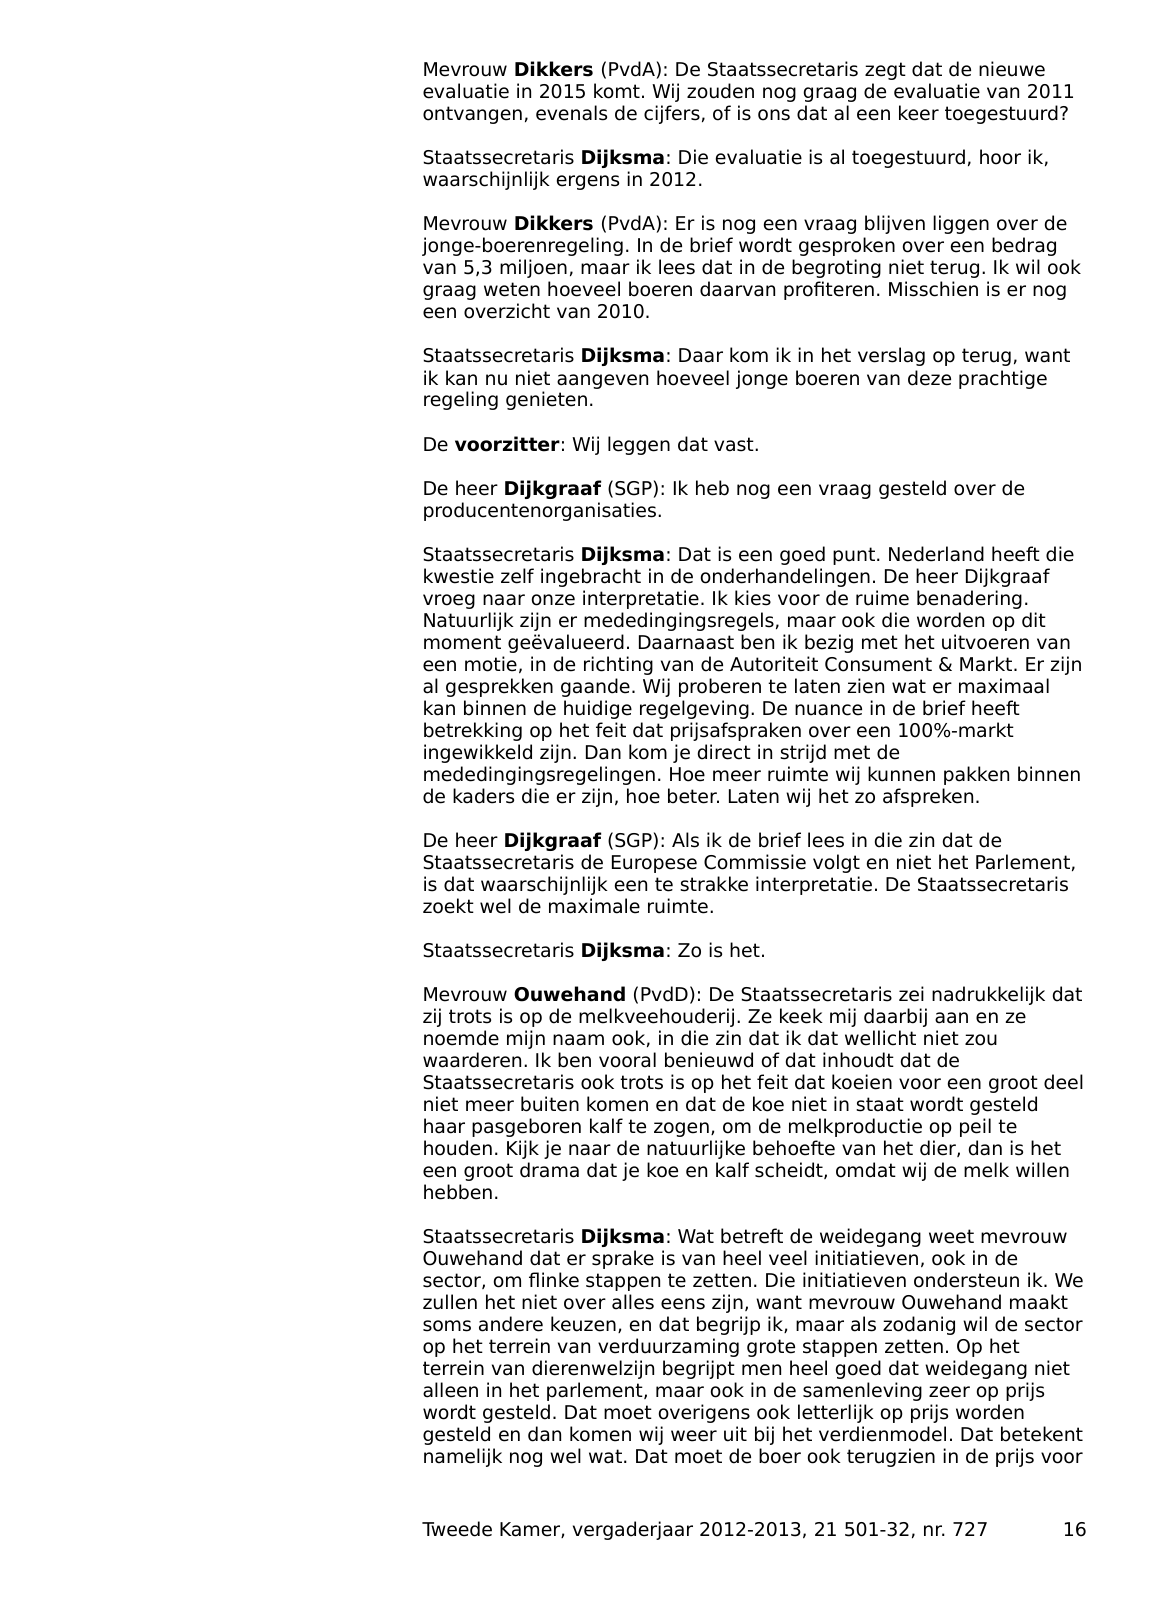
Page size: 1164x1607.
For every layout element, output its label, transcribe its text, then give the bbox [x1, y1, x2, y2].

text Staatssecretaris Dijksma: Daar kom ik in het verslag op terug, want ik kan nu niet aangeven hoeveel jonge boeren van deze prachtige regeling genieten. [422, 345, 1087, 411]
text Mevrouw Dikkers (PvdA): De Staatssecretaris zegt dat de nieuwe evaluatie in 2015 komt. Wij zouden nog graag de evaluatie van 2011 ontvangen, evenals de cijfers, of is ons dat al een keer toegestuurd? [422, 59, 1087, 125]
text De voorzitter: Wij leggen dat vast. [422, 433, 1087, 456]
text De heer Dijkgraaf (SGP): Als ik de brief lees in die zin dat de Staatssecretaris de Europese Commissie volgt en niet het Parlement, is dat waarschijnlijk een te strakke interpretatie. De Staatssecretaris zoekt wel de maximale ruimte. [422, 830, 1087, 918]
text Staatssecretaris Dijksma: Zo is het. [422, 940, 1087, 962]
text Mevrouw Ouwehand (PvdD): De Staatssecretaris zei nadrukkelijk dat zij trots is op de melkveehouderij. Ze keek mij daarbij aan en ze noemde mijn naam ook, in die zin dat ik dat wellicht niet zou waarderen. Ik ben vooral benieuwd of dat inhoudt dat de Staatssecretaris ook trots is op het feit dat koeien voor een groot deel niet meer buiten komen en dat de koe niet in staat wordt gesteld haar pasgeboren kalf te zogen, om de melkproductie op peil te houden. Kijk je naar de natuurlijke behoefte van het dier, dan is het een groot drama dat je koe en kalf scheidt, omdat wij de melk willen hebben. [422, 984, 1087, 1204]
text De heer Dijkgraaf (SGP): Ik heb nog een vraag gesteld over de producentenorganisaties. [422, 478, 1087, 522]
text Mevrouw Dikkers (PvdA): Er is nog een vraag blijven liggen over de jonge-boerenregeling. In de brief wordt gesproken over een bedrag van 5,3 miljoen, maar ik lees dat in de begroting niet terug. Ik wil ook graag weten hoeveel boeren daarvan profiteren. Misschien is er nog een overzicht van 2010. [422, 213, 1087, 323]
text Staatssecretaris Dijksma: Wat betreft de weidegang weet mevrouw Ouwehand dat er sprake is van heel veel initiatieven, ook in de sector, om flinke stappen te zetten. Die initiatieven ondersteun ik. We zullen het niet over alles eens zijn, want mevrouw Ouwehand maakt soms andere keuzen, en dat begrijp ik, maar als zodanig wil de sector op het terrein van verduurzaming grote stappen zetten. Op het terrein van dierenwelzijn begrijpt men heel goed dat weidegang niet alleen in het parlement, maar ook in de samenleving zeer op prijs wordt gesteld. Dat moet overigens ook letterlijk op prijs worden gesteld en dan komen wij weer uit bij het verdienmodel. Dat betekent namelijk nog wel wat. Dat moet de boer ook terugzien in de prijs voor [422, 1226, 1087, 1468]
text Staatssecretaris Dijksma: Die evaluatie is al toegestuurd, hoor ik, waarschijnlijk ergens in 2012. [422, 147, 1087, 191]
text Staatssecretaris Dijksma: Dat is een goed punt. Nederland heeft die kwestie zelf ingebracht in de onderhandelingen. De heer Dijkgraaf vroeg naar onze interpretatie. Ik kies voor de ruime benadering. Natuurlijk zijn er mededingingsregels, maar ook die worden op dit moment geëvalueerd. Daarnaast ben ik bezig met het uitvoeren van een motie, in de richting van de Autoriteit Consument & Markt. Er zijn al gesprekken gaande. Wij proberen te laten zien wat er maximaal kan binnen de huidige regelgeving. De nuance in de brief heeft betrekking op het feit dat prijsafspraken over een 100%-markt ingewikkeld zijn. Dan kom je direct in strijd met de mededingingsregelingen. Hoe meer ruimte wij kunnen pakken binnen de kaders die er zijn, hoe beter. Laten wij het zo afspreken. [422, 544, 1087, 808]
